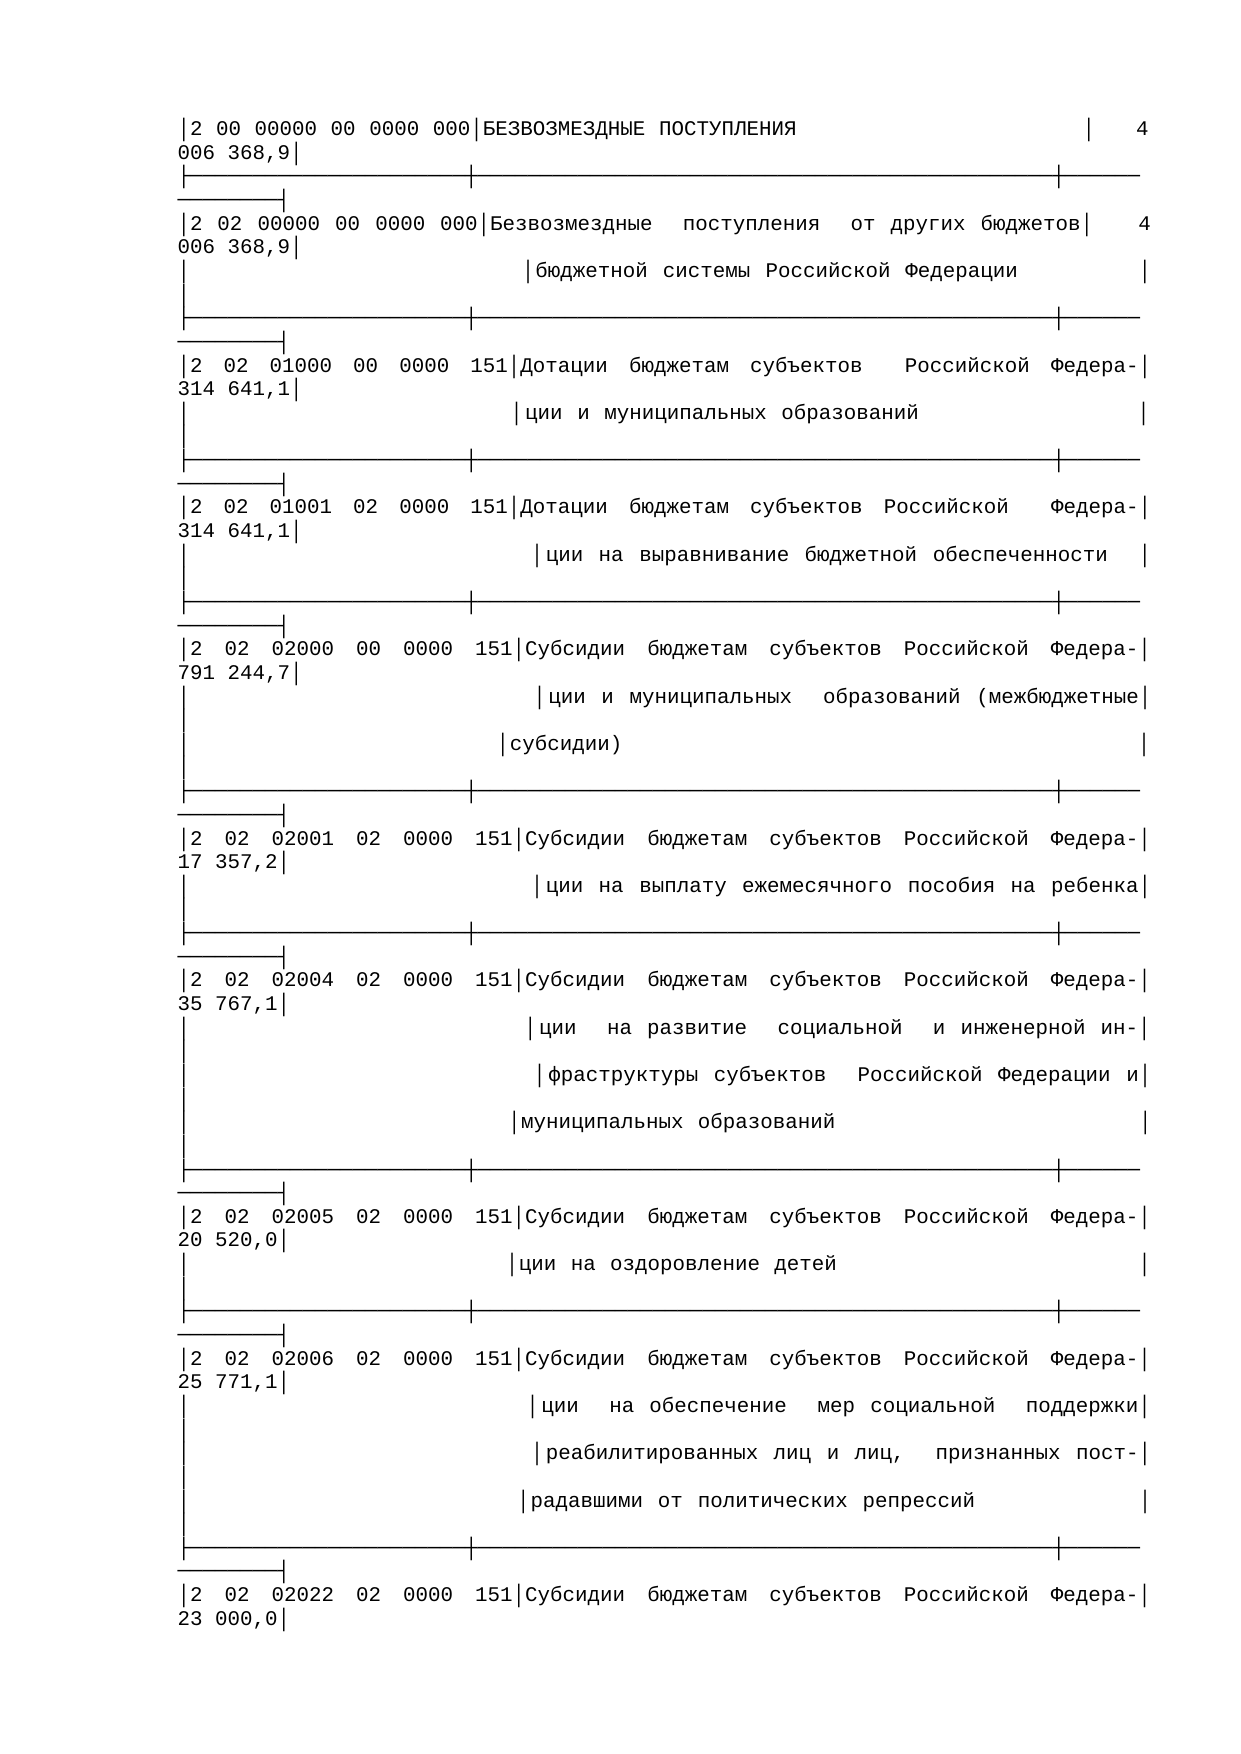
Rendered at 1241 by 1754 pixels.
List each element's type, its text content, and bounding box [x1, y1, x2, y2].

text ├──────────────────────┼──────────────────────────────────────────────┼──────────────┤ [177, 307, 1152, 354]
text │2 02 02022 02 0000 151│Субсидии бюджетам субъектов Российской Федера-│ 23 000,0│ [177, 1584, 1152, 1631]
text │ │бюджетной системы Российской Федерации │ │ [177, 260, 1152, 307]
text │ │реабилитированных лиц и лиц, признанных пост-│ │ [177, 1442, 1152, 1489]
text │ │ции на развитие социальной и инженерной ин-│ │ [177, 1017, 1152, 1064]
text │ │муниципальных образований │ │ [177, 1111, 1152, 1158]
text │ │ции на оздоровление детей │ │ [177, 1253, 1152, 1300]
text ├──────────────────────┼──────────────────────────────────────────────┼──────────────┤ [177, 591, 1152, 638]
text ├──────────────────────┼──────────────────────────────────────────────┼──────────────┤ [177, 1158, 1152, 1206]
text │2 02 02004 02 0000 151│Субсидии бюджетам субъектов Российской Федера-│ 35 767,1│ [177, 969, 1152, 1017]
text │ │субсидии) │ │ [177, 733, 1152, 780]
text ├──────────────────────┼──────────────────────────────────────────────┼──────────────┤ [177, 1300, 1152, 1348]
text │ │ции на выплату ежемесячного пособия на ребенка│ │ [177, 875, 1152, 922]
text ├──────────────────────┼──────────────────────────────────────────────┼──────────────┤ [177, 922, 1152, 969]
text ├──────────────────────┼──────────────────────────────────────────────┼──────────────┤ [177, 449, 1152, 496]
text │2 02 01000 00 0000 151│Дотации бюджетам субъектов Российской Федера-│ 314 641,1│ [177, 354, 1152, 402]
text │2 02 02005 02 0000 151│Субсидии бюджетам субъектов Российской Федера-│ 20 520,0│ [177, 1206, 1152, 1253]
text │ │ции и муниципальных образований │ │ [177, 402, 1152, 449]
text ├──────────────────────┼──────────────────────────────────────────────┼──────────────┤ [177, 780, 1152, 827]
text │2 02 02000 00 0000 151│Субсидии бюджетам субъектов Российской Федера-│ 791 244,7│ [177, 638, 1152, 686]
text │ │радавшими от политических репрессий │ │ [177, 1489, 1152, 1537]
text │ │ции на обеспечение мер социальной поддержки│ │ [177, 1395, 1152, 1442]
text │2 02 00000 00 0000 000│Безвозмездные поступления от других бюджетов│ 4 006 368,9│ [177, 213, 1152, 260]
text │ │ции и муниципальных образований (межбюджетные│ │ [177, 686, 1152, 733]
text │2 00 00000 00 0000 000│БЕЗВОЗМЕЗДНЫЕ ПОСТУПЛЕНИЯ │ 4 006 368,9│ [177, 118, 1152, 165]
text ├──────────────────────┼──────────────────────────────────────────────┼──────────────┤ [177, 1537, 1152, 1584]
text ├──────────────────────┼──────────────────────────────────────────────┼──────────────┤ [177, 165, 1152, 213]
text │2 02 02006 02 0000 151│Субсидии бюджетам субъектов Российской Федера-│ 25 771,1│ [177, 1348, 1152, 1395]
text │2 02 02001 02 0000 151│Субсидии бюджетам субъектов Российской Федера-│ 17 357,2│ [177, 827, 1152, 875]
text │2 02 01001 02 0000 151│Дотации бюджетам субъектов Российской Федера-│ 314 641,1│ [177, 496, 1152, 544]
text │ │фраструктуры субъектов Российской Федерации и│ │ [177, 1064, 1152, 1111]
text │ │ции на выравнивание бюджетной обеспеченности │ │ [177, 544, 1152, 591]
